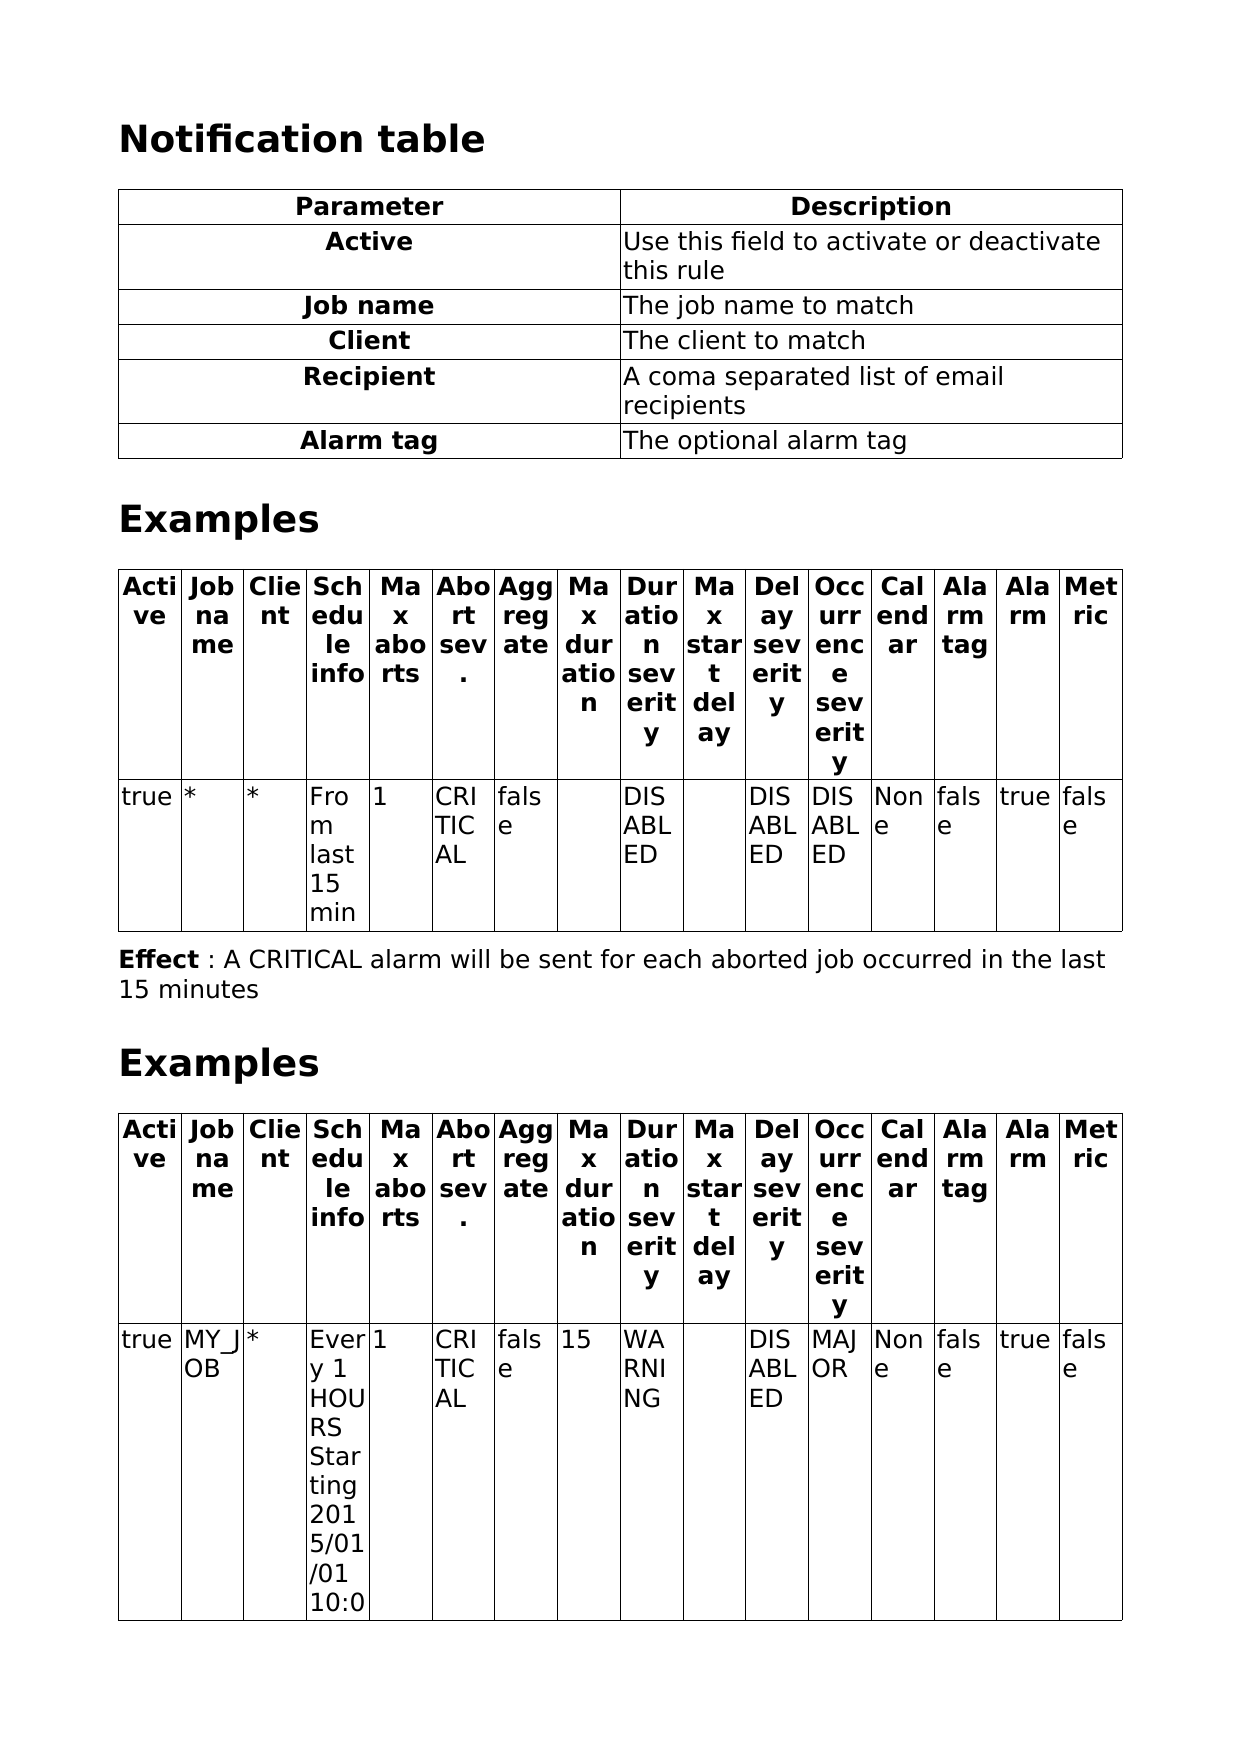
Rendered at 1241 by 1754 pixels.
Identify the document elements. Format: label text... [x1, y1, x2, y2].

table_cell false [1060, 1324, 1122, 1620]
table_header Alarm tag [935, 570, 996, 779]
subtitle Notification table [118, 118, 1122, 162]
table_cell CRITICAL [433, 1324, 494, 1620]
table_cell true [997, 1324, 1059, 1620]
table_cell A coma separated list of email recipients [621, 360, 1122, 423]
table_cell true [997, 780, 1059, 931]
table_cell DISABLED [621, 780, 683, 931]
table_header Aggregate [495, 1114, 557, 1322]
table_cell true [119, 1324, 181, 1620]
text Effect : A CRITICAL alarm will be sent for each aborted job occurred in the last 15 minutes [118, 946, 1122, 1004]
table_header Client [244, 570, 306, 779]
table_cell false [935, 780, 996, 931]
table_header Occurrence severity [809, 570, 871, 779]
table_cell [558, 780, 620, 931]
table_cell Active [119, 225, 620, 288]
table_cell * [182, 780, 243, 931]
table_header Max start delay [684, 570, 745, 779]
table_cell * [244, 1324, 306, 1620]
table_cell false [495, 1324, 557, 1620]
table_cell Client [119, 325, 620, 359]
table_cell MAJOR [809, 1324, 871, 1620]
table_cell 15 [558, 1324, 620, 1620]
table_header Max duration [558, 570, 620, 779]
subtitle Examples [118, 1041, 1122, 1085]
subtitle Examples [118, 498, 1122, 542]
table_header Delay severity [746, 570, 808, 779]
table_header Delay severity [746, 1114, 808, 1322]
table_header Active [119, 1114, 181, 1322]
table_header Schedule info [307, 570, 369, 779]
table_header Calendar [872, 570, 934, 779]
table_header Max aborts [370, 570, 432, 779]
table_cell MY_JOB [182, 1324, 243, 1620]
table_cell CRITICAL [433, 780, 494, 931]
table_cell Recipient [119, 360, 620, 423]
table_cell Use this field to activate or deactivate this rule [621, 225, 1122, 288]
table_header Max aborts [370, 1114, 432, 1322]
table_cell 1 [370, 1324, 432, 1620]
table_cell [684, 1324, 745, 1620]
table_header Schedule info [307, 1114, 369, 1322]
table_cell None [872, 780, 934, 931]
table_cell From last 15 min [307, 780, 369, 931]
table_cell None [872, 1324, 934, 1620]
table_cell WARNING [621, 1324, 683, 1620]
table_cell false [1060, 780, 1122, 931]
table_cell 1 [370, 780, 432, 931]
table_header Alarm [997, 1114, 1059, 1322]
table_cell The job name to match [621, 290, 1122, 323]
table_header Abort sev. [433, 570, 494, 779]
table_header Occurrence severity [809, 1114, 871, 1322]
table_header Aggregate [495, 570, 557, 779]
table_header Duration severity [621, 1114, 683, 1322]
table_header Job name [182, 1114, 243, 1322]
table_header Alarm [997, 570, 1059, 779]
table_header Max duration [558, 1114, 620, 1322]
table_header Alarm tag [935, 1114, 996, 1322]
table_header Client [244, 1114, 306, 1322]
table_cell false [495, 780, 557, 931]
table_cell The client to match [621, 325, 1122, 359]
table_header Parameter [119, 190, 620, 224]
table_header Active [119, 570, 181, 779]
table_header Job name [182, 570, 243, 779]
table_cell DISABLED [746, 780, 808, 931]
table_cell Job name [119, 290, 620, 323]
table_cell DISABLED [809, 780, 871, 931]
table_cell Every 1 HOURS Starting 2015/01/01 10:0 [307, 1324, 369, 1620]
table_header Description [621, 190, 1122, 224]
table_cell The optional alarm tag [621, 424, 1122, 458]
table_header Calendar [872, 1114, 934, 1322]
table_header Metric [1060, 1114, 1122, 1322]
table_header Metric [1060, 570, 1122, 779]
table_header Abort sev. [433, 1114, 494, 1322]
table_cell false [935, 1324, 996, 1620]
table_cell [684, 780, 745, 931]
table_header Max start delay [684, 1114, 745, 1322]
table_cell * [244, 780, 306, 931]
table_header Duration severity [621, 570, 683, 779]
table_cell DISABLED [746, 1324, 808, 1620]
table_cell true [119, 780, 181, 931]
table_cell Alarm tag [119, 424, 620, 458]
